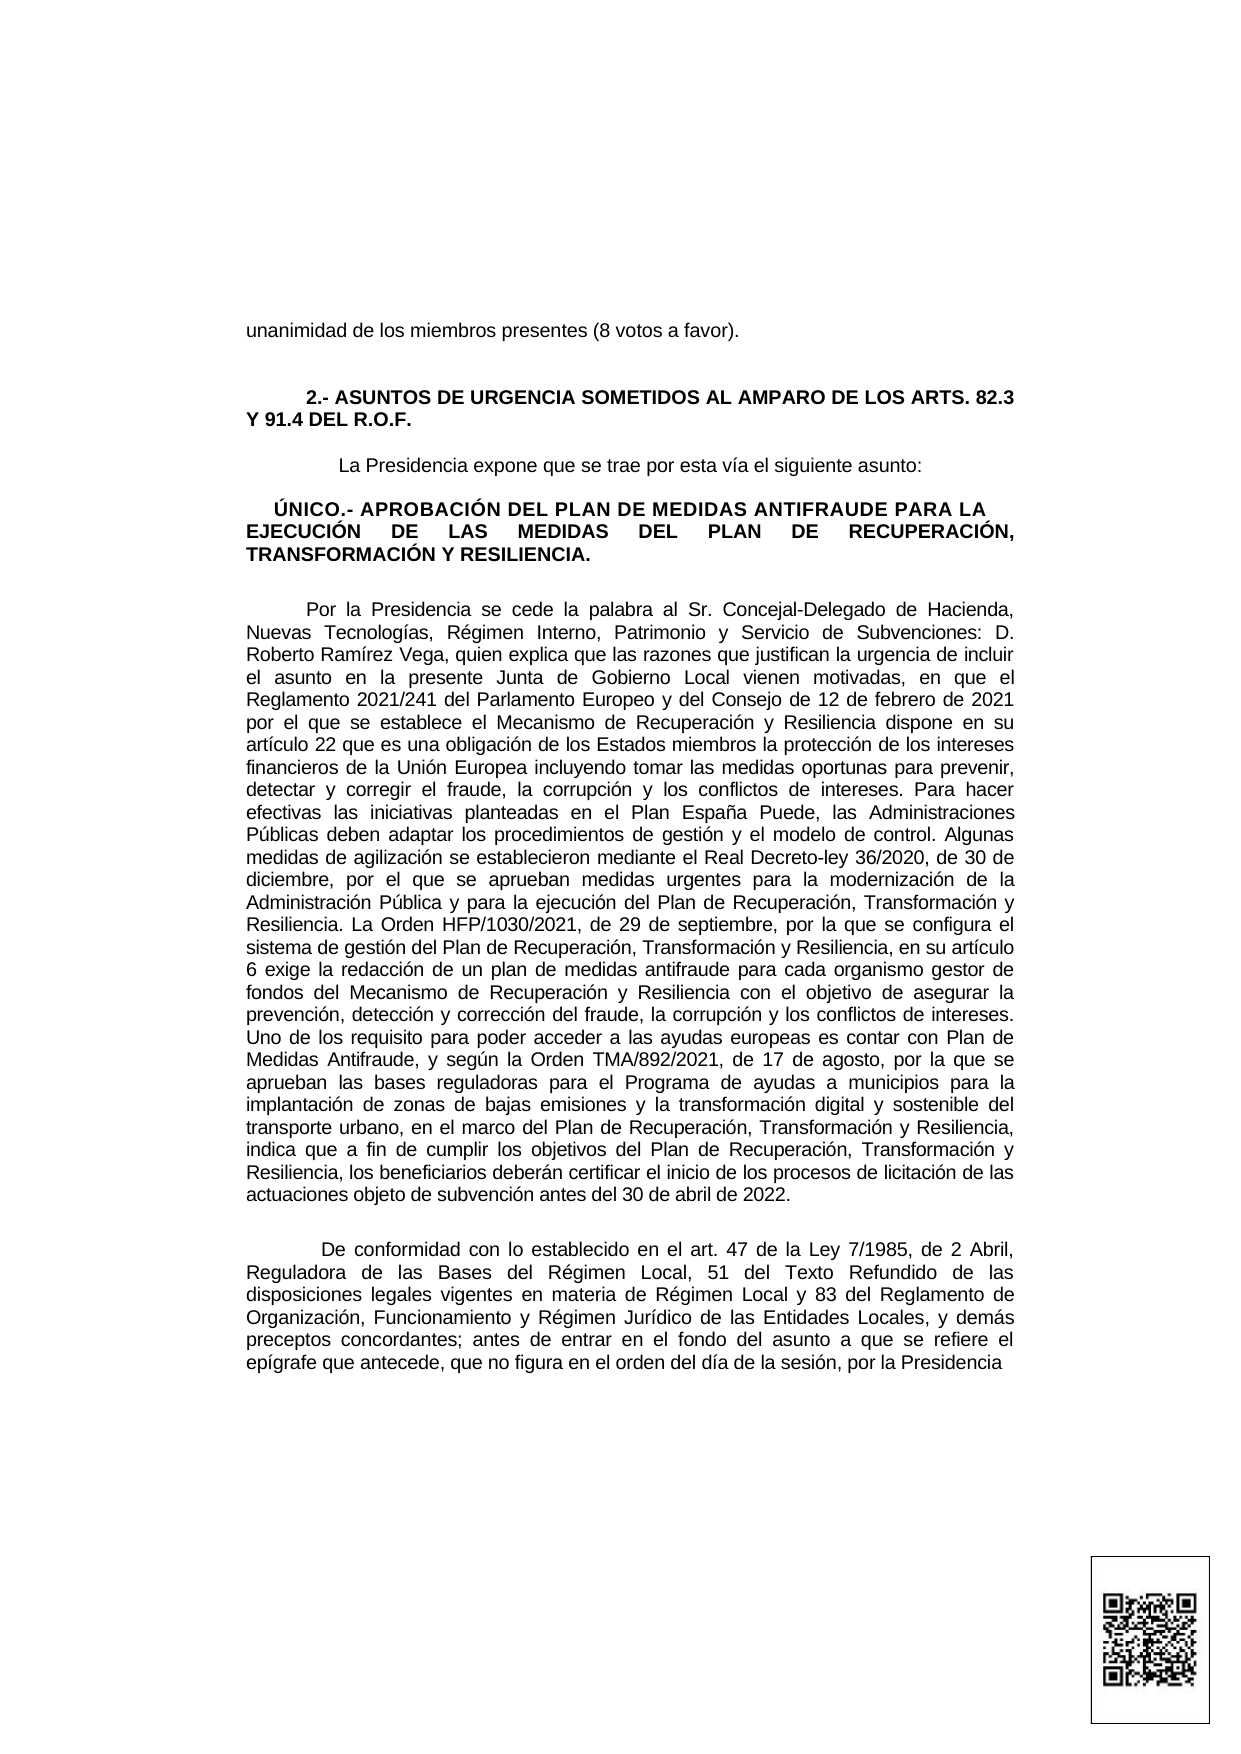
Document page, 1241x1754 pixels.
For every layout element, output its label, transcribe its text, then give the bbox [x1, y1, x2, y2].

text Por la Presidencia se cede la palabra al Sr. Concejal-Delegado de Hacienda, Nuevas Tecnologías, Régimen Interno, Patrimonio y Servicio de Subvenciones: D. Roberto Ramírez Vega, quien explica que las razones que justifican la urgencia de incluir el asunto en la presente Junta de Gobierno Local vienen motivadas, en que el Reglamento 2021/241 del Parlamento Europeo y del Consejo de 12 de febrero de 2021 por el que se establece el Mecanismo de Recuperación y Resiliencia dispone en su artículo 22 que es una obligación de los Estados miembros la protección de los intereses financieros de la Unión Europea incluyendo tomar las medidas oportunas para prevenir, detectar y corregir el fraude, la corrupción y los conflictos de intereses. Para hacer efectivas las iniciativas planteadas en el Plan España Puede, las Administraciones Públicas deben adaptar los procedimientos de gestión y el modelo de control. Algunas medidas de agilización se establecieron mediante el Real Decreto-ley 36/2020, de 30 de diciembre, por el que se aprueban medidas urgentes para la modernización de la Administración Pública y para la ejecución del Plan de Recuperación, Transformación y Resiliencia. La Orden HFP/1030/2021, de 29 de septiembre, por la que se configura el sistema de gestión del Plan de Recuperación, Transformación y Resiliencia, en su artículo 6 exige la redacción de un plan de medidas antifraude para cada organismo gestor de fondos del Mecanismo de Recuperación y Resiliencia con el objetivo de asegurar la prevención, detección y corrección del fraude, la corrupción y los conflictos de intereses. Uno de los requisito para poder acceder a las ayudas europeas es contar con Plan de Medidas Antifraude, y según la Orden TMA/892/2021, de 17 de agosto, por la que se aprueban las bases reguladoras para el Programa de ayudas a municipios para la implantación de zonas de bajas emisiones y la transformación digital y sostenible del transporte urbano, en el marco del Plan de Recuperación, Transformación y Resiliencia, indica que a fin de cumplir los objetivos del Plan de Recuperación, Transformación y Resiliencia, los beneficiarios deberán certificar el inicio de los procesos de licitación de las actuaciones objeto de subvención antes del 30 de abril de 2022. [246, 599, 1015, 1206]
text ÚNICO.- APROBACIÓN DEL PLAN DE MEDIDAS ANTIFRAUDE PARA LA [103, 498, 1158, 521]
picture [1092, 1557, 1209, 1723]
text EJECUCIÓN DE LAS MEDIDAS DEL PLAN DE RECUPERACIÓN, TRANSFORMACIÓN Y RESILIENCIA. [246, 521, 1015, 566]
text De conformidad con lo establecido en el art. 47 de la Ley 7/1985, de 2 Abril, Reguladora de las Bases del Régimen Local, 51 del Texto Refundido de las disposiciones legales vigentes en materia de Régimen Local y 83 del Reglamento de Organización, Funcionamiento y Régimen Jurídico de las Entidades Locales, y demás preceptos concordantes; antes de entrar en el fondo del asunto a que se refiere el epígrafe que antecede, que no figura en el orden del día de la sesión, por la Presidencia [246, 1239, 1015, 1374]
text La Presidencia expone que se trae por esta vía el siguiente asunto: [103, 454, 1158, 477]
text unanimidad de los miembros presentes (8 votos a favor). [246, 319, 1158, 342]
text 2.- ASUNTOS DE URGENCIA SOMETIDOS AL AMPARO DE LOS ARTS. 82.3 Y 91.4 DEL R.O.F. [246, 386, 1015, 431]
